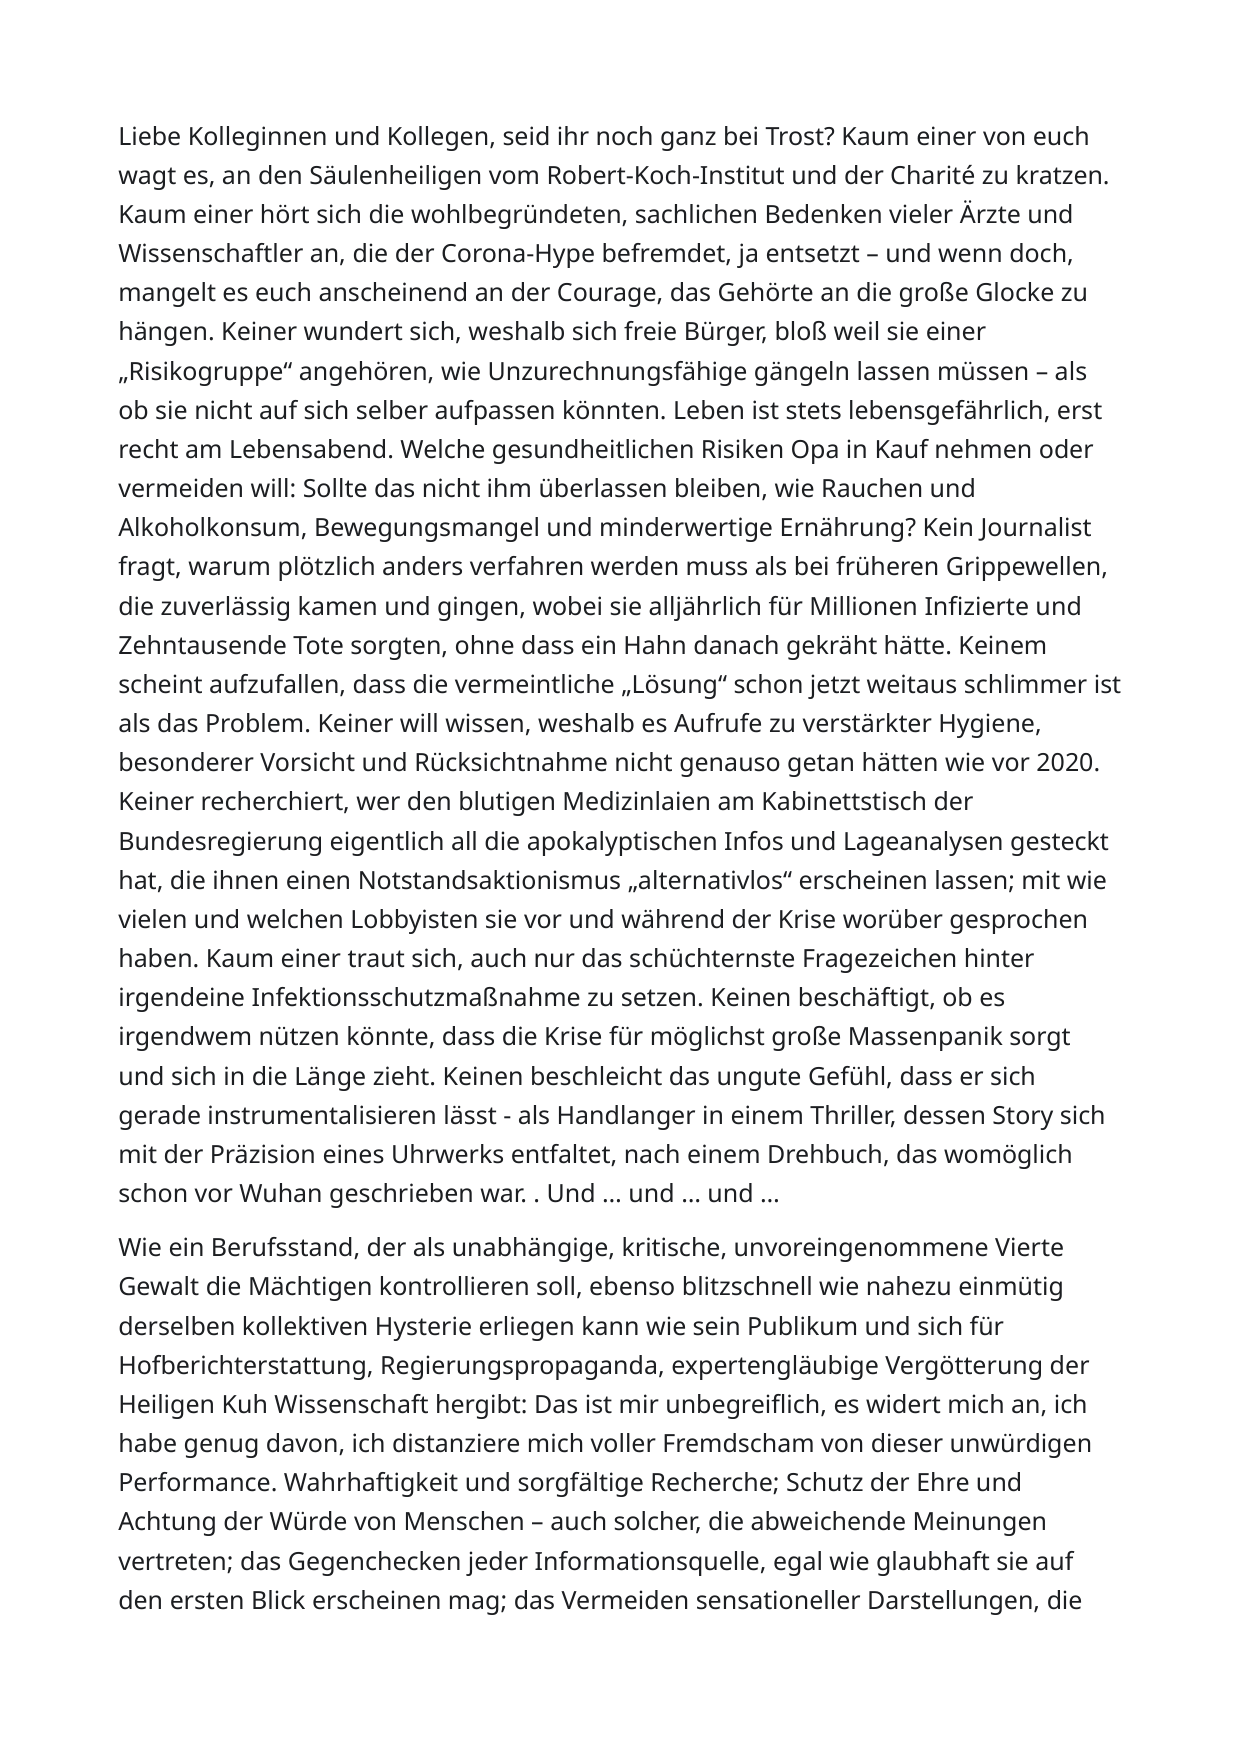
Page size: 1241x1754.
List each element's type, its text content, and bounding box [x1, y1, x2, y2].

text Wie ein Berufsstand, der als unabhängige, kritische, unvoreingenommene Vierte Gewalt die Mächtigen kontrollieren soll, ebenso blitzschnell wie nahezu einmütig derselben kollektiven Hysterie erliegen kann wie sein Publikum und sich für Hofberichterstattung, Regierungspropaganda, expertengläubige Vergötterung der Heiligen Kuh Wissenschaft hergibt: Das ist mir unbegreiflich, es widert mich an, ich habe genug davon, ich distanziere mich voller Fremdscham von dieser unwürdigen Performance. Wahrhaftigkeit und sorgfältige Recherche; Schutz der Ehre und Achtung der Würde von Menschen – auch solcher, die abweichende Meinungen vertreten; das Gegenchecken jeder Informationsquelle, egal wie glaubhaft sie auf den ersten Blick erscheinen mag; das Vermeiden sensationeller Darstellungen, die [118, 1230, 1122, 1616]
text Liebe Kolleginnen und Kollegen, seid ihr noch ganz bei Trost? Kaum einer von euch wagt es, an den Säulenheiligen vom Robert-Koch-Institut und der Charité zu kratzen. Kaum einer hört sich die wohlbegründeten, sachlichen Bedenken vieler Ärzte und Wissenschaftler an, die der Corona-Hype befremdet, ja entsetzt – und wenn doch, mangelt es euch anscheinend an der Courage, das Gehörte an die große Glocke zu hängen. Keiner wundert sich, weshalb sich freie Bürger, bloß weil sie einer „Risikogruppe“ angehören, wie Unzurechnungsfähige gängeln lassen müssen – als ob sie nicht auf sich selber aufpassen könnten. Leben ist stets lebensgefährlich, erst recht am Lebensabend. Welche gesundheitlichen Risiken Opa in Kauf nehmen oder vermeiden will: Sollte das nicht ihm überlassen bleiben, wie Rauchen und Alkoholkonsum, Bewegungsmangel und minderwertige Ernährung? Kein Journalist fragt, warum plötzlich anders verfahren werden muss als bei früheren Grippewellen, die zuverlässig kamen und gingen, wobei sie alljährlich für Millionen Infizierte und Zehntausende Tote sorgten, ohne dass ein Hahn danach gekräht hätte. Keinem scheint aufzufallen, dass die vermeintliche „Lösung“ schon jetzt weitaus schlimmer ist als das Problem. Keiner will wissen, weshalb es Aufrufe zu verstärkter Hygiene, besonderer Vorsicht und Rücksichtnahme nicht genauso getan hätten wie vor 2020. Keiner recherchiert, wer den blutigen Medizinlaien am Kabinettstisch der Bundesregierung eigentlich all die apokalyptischen Infos und Lageanalysen gesteckt hat, die ihnen einen Notstandsaktionismus „alternativlos“ erscheinen lassen; mit wie vielen und welchen Lobbyisten sie vor und während der Krise worüber gesprochen haben. Kaum einer traut sich, auch nur das schüchternste Fragezeichen hinter irgendeine Infektionsschutzmaßnahme zu setzen. Keinen beschäftigt, ob es irgendwem nützen könnte, dass die Krise für möglichst große Massenpanik sorgt und sich in die Länge zieht. Keinen beschleicht das ungute Gefühl, dass er sich gerade instrumentalisieren lässt - als Handlanger in einem Thriller, dessen Story sich mit der Präzision eines Uhrwerks entfaltet, nach einem Drehbuch, das womöglich schon vor Wuhan geschrieben war. . Und … und … und … [118, 118, 1122, 1210]
